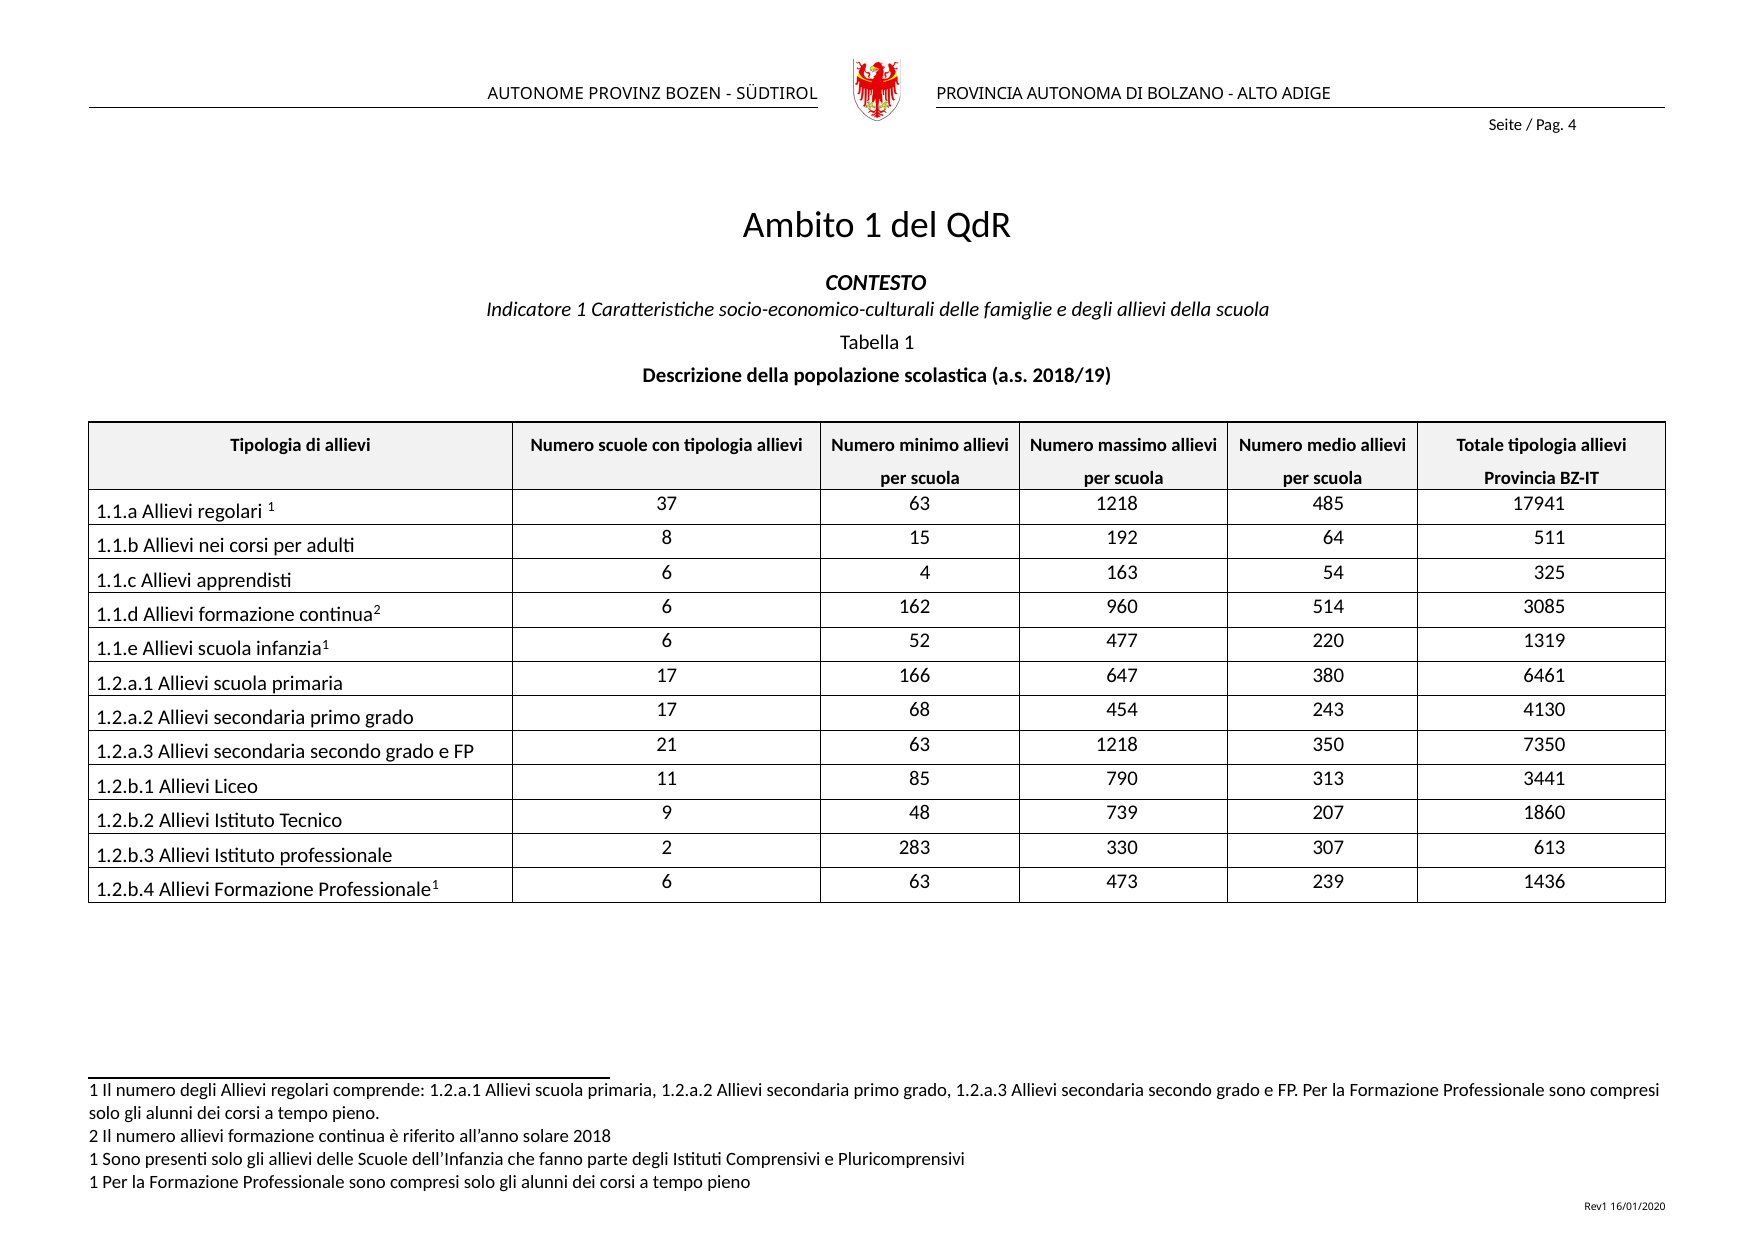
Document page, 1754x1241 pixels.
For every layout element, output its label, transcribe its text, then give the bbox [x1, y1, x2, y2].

table_cell 514 [1228, 593, 1417, 627]
table_cell 54 [1228, 559, 1417, 592]
table_cell 6 [513, 628, 820, 661]
table_cell 1.2.b.3 Allievi Istituto professionale [89, 834, 512, 867]
table_cell 1.1.c Allievi apprendisti [89, 559, 512, 592]
table_cell 63 [821, 731, 1019, 764]
table_cell 1218 [1020, 490, 1227, 523]
table_cell 283 [821, 834, 1019, 867]
table_cell Numero scuole con tipologia allievi [513, 423, 820, 489]
table_cell 485 [1228, 490, 1417, 523]
table_cell 313 [1228, 765, 1417, 798]
table_cell 163 [1020, 559, 1227, 592]
table_cell 1.2.b.1 Allievi Liceo [89, 765, 512, 798]
table_cell 380 [1228, 662, 1417, 695]
table_cell 960 [1020, 593, 1227, 627]
table_cell 1.1.b Allievi nei corsi per adulti [89, 525, 512, 558]
table_cell 64 [1228, 525, 1417, 558]
table_header Ambito 1 del QdR CONTESTO Indicatore 1 Caratteristiche socio-economico-culturali delle famiglie e degli allievi della scuola Tabella 1 Descrizione della popolazione scolastica (a.s. 2018/19) [89, 201, 1665, 421]
table_cell 52 [821, 628, 1019, 661]
table_cell 37 [513, 490, 820, 523]
table_cell 15 [821, 525, 1019, 558]
table_cell Numero medio allievi per scuola [1228, 423, 1417, 489]
table_cell 6 [513, 559, 820, 592]
table_cell 1.2.a.2 Allievi secondaria primo grado [89, 696, 512, 730]
table_cell 739 [1020, 800, 1227, 833]
table_cell 307 [1228, 834, 1417, 867]
table_cell 243 [1228, 696, 1417, 730]
table_cell 350 [1228, 731, 1417, 764]
table_cell 473 [1020, 868, 1227, 902]
table_cell 85 [821, 765, 1019, 798]
table_cell Tipologia di allievi [89, 423, 512, 489]
table_cell 1.2.b.4 Allievi Formazione Professionale [89, 868, 512, 902]
table_cell 21 [513, 731, 820, 764]
table_cell 1218 [1020, 731, 1227, 764]
table_cell 6461 [1418, 662, 1665, 695]
table_cell 1.1.d Allievi formazione continua [89, 593, 512, 627]
table_cell 17941 [1418, 490, 1665, 523]
table_cell Numero minimo allievi per scuola [821, 423, 1019, 489]
table_cell 239 [1228, 868, 1417, 902]
table_cell 7350 [1418, 731, 1665, 764]
table_cell 1860 [1418, 800, 1665, 833]
table_cell 1436 [1418, 868, 1665, 902]
table_cell 17 [513, 662, 820, 695]
table_cell 1.1.e Allievi scuola infanzia [89, 628, 512, 661]
table_cell 511 [1418, 525, 1665, 558]
table_cell 6 [513, 868, 820, 902]
table_cell 192 [1020, 525, 1227, 558]
table_cell 613 [1418, 834, 1665, 867]
table_cell 220 [1228, 628, 1417, 661]
table_cell 11 [513, 765, 820, 798]
table_cell 477 [1020, 628, 1227, 661]
table_cell Numero massimo allievi per scuola [1020, 423, 1227, 489]
table_cell 1.2.b.2 Allievi Istituto Tecnico [89, 800, 512, 833]
table_cell 1.2.a.1 Allievi scuola primaria [89, 662, 512, 695]
table_cell 4130 [1418, 696, 1665, 730]
table_cell 454 [1020, 696, 1227, 730]
table_cell 63 [821, 868, 1019, 902]
table_cell 162 [821, 593, 1019, 627]
table_cell 790 [1020, 765, 1227, 798]
table_cell 17 [513, 696, 820, 730]
table_cell 63 [821, 490, 1019, 523]
table_cell 8 [513, 525, 820, 558]
table_cell 2 [513, 834, 820, 867]
table_cell 9 [513, 800, 820, 833]
table_cell 1.2.a.3 Allievi secondaria secondo grado e FP [89, 731, 512, 764]
table_cell 207 [1228, 800, 1417, 833]
table_cell 4 [821, 559, 1019, 592]
table_cell Totale tipologia allievi Provincia BZ-IT [1418, 423, 1665, 489]
table_cell 6 [513, 593, 820, 627]
table_cell 325 [1418, 559, 1665, 592]
table_cell 1319 [1418, 628, 1665, 661]
table_cell 647 [1020, 662, 1227, 695]
table_cell 48 [821, 800, 1019, 833]
table_cell 330 [1020, 834, 1227, 867]
table_cell 3441 [1418, 765, 1665, 798]
table_cell 68 [821, 696, 1019, 730]
table_cell 166 [821, 662, 1019, 695]
table_cell 1.1.a Allievi regolari [89, 490, 512, 523]
table_cell 3085 [1418, 593, 1665, 627]
